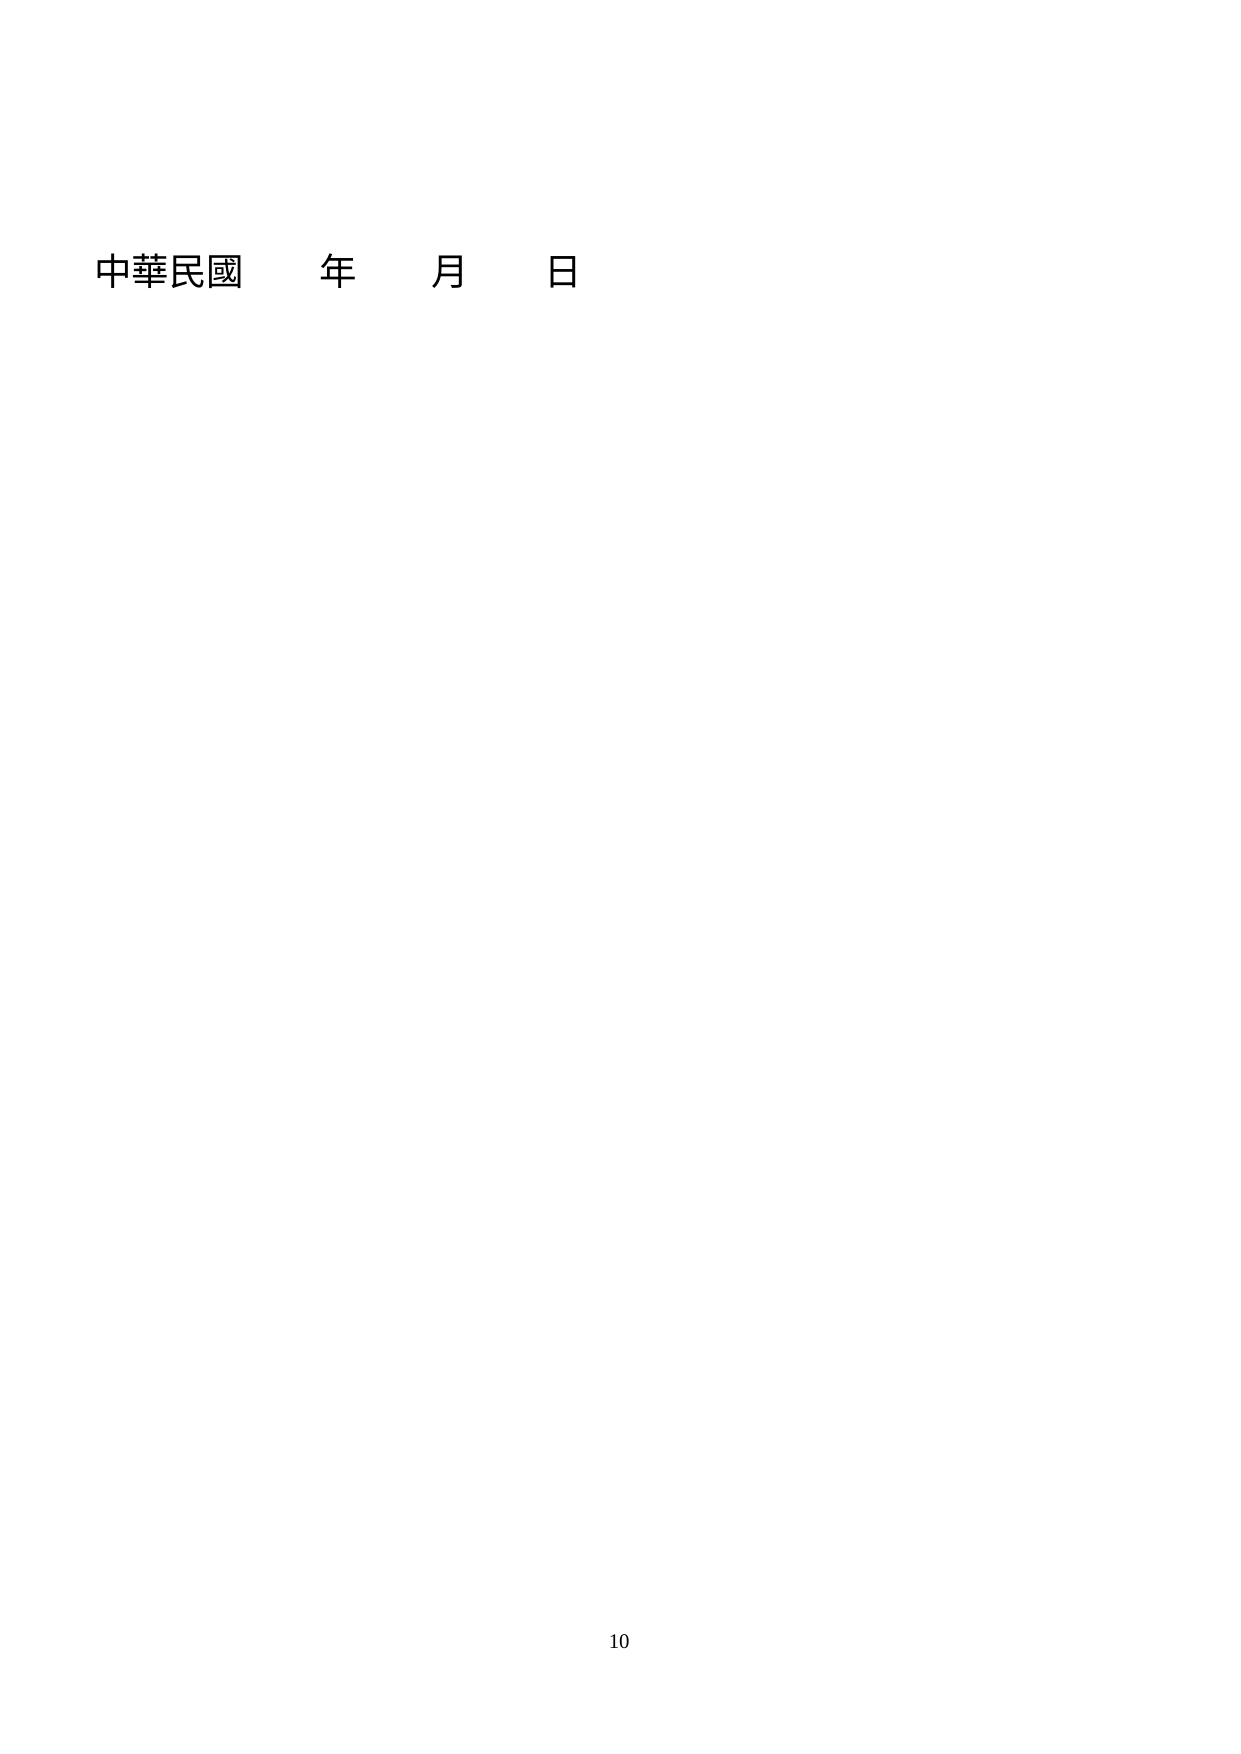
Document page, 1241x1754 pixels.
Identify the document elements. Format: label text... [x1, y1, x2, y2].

text 中華民國 年 月 日 [94, 227, 1144, 290]
